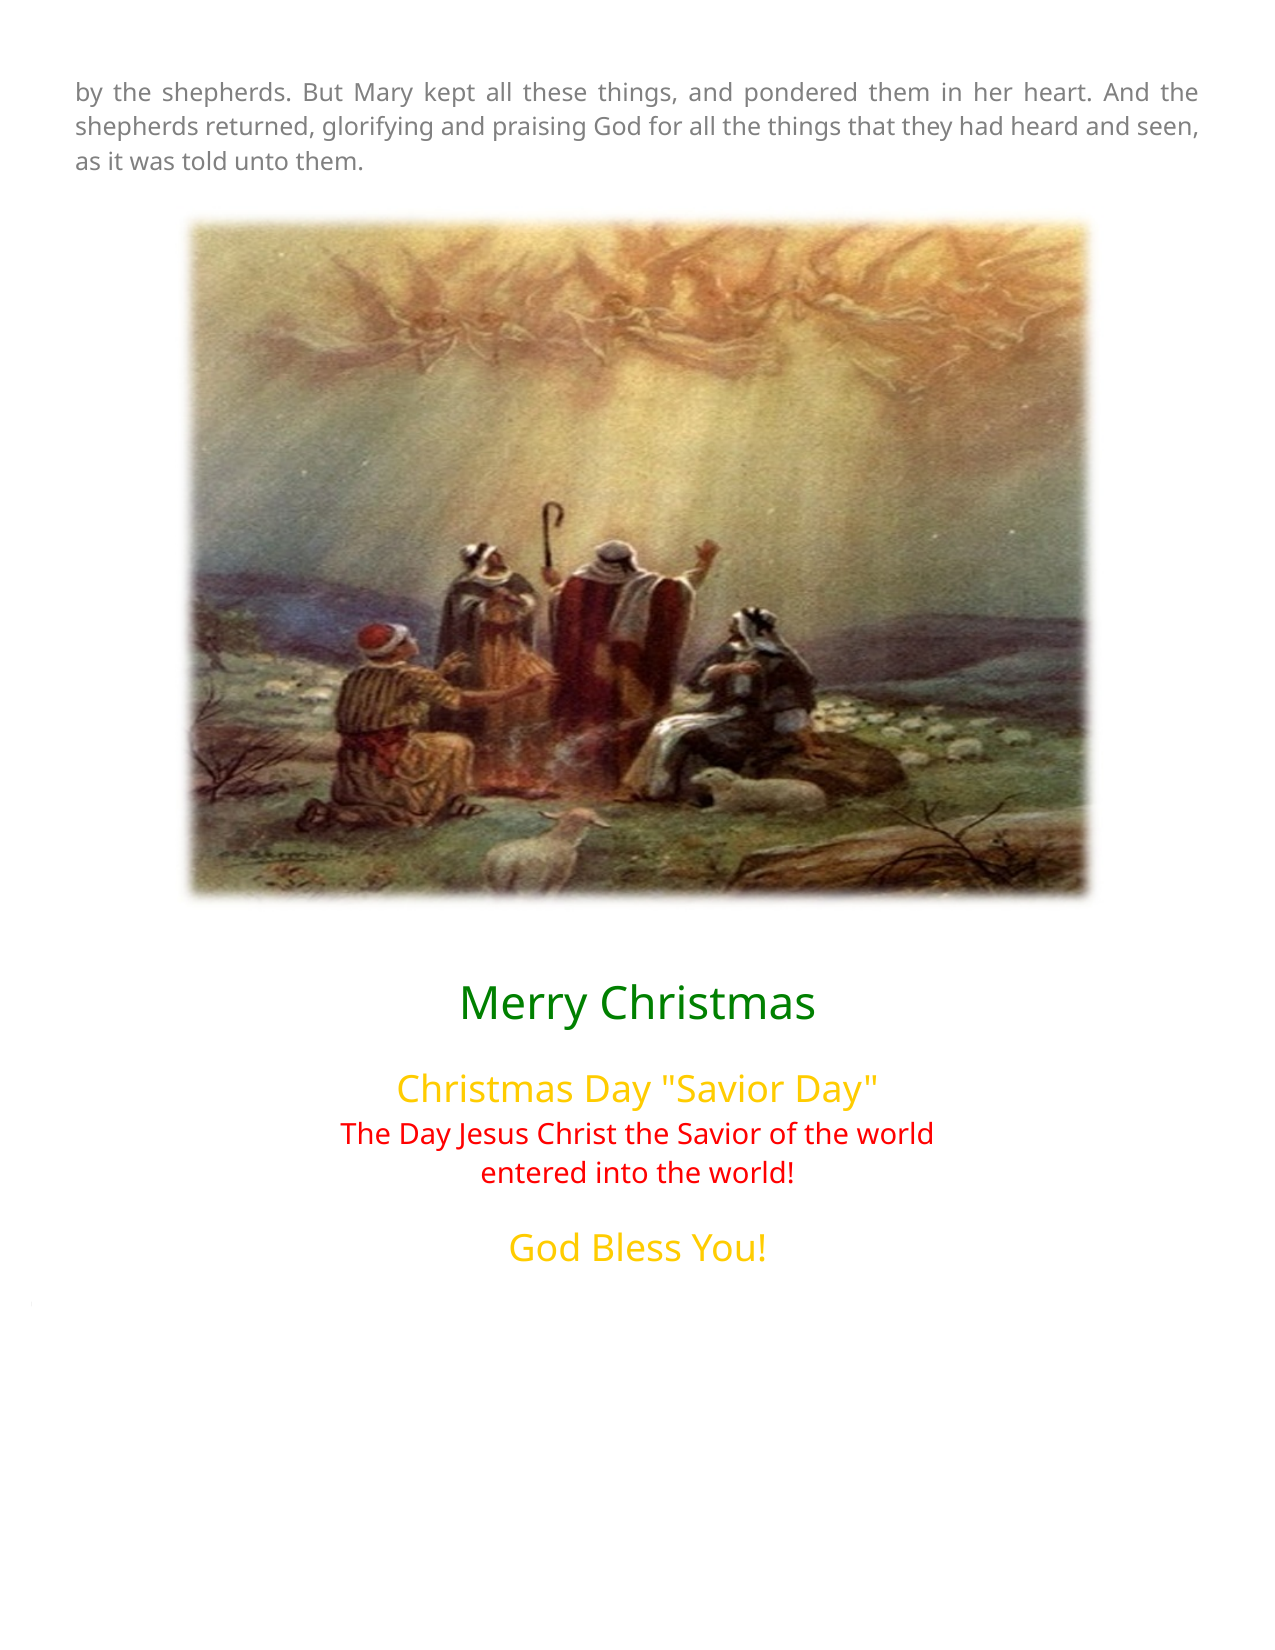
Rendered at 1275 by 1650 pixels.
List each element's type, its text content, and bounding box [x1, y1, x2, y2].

picture [174, 206, 1104, 912]
table_header Merry Christmas Christmas Day "Savior Day" The Day Jesus Christ the Savior of the world entered into the world! God Bless You! [13, 941, 1262, 1569]
text by the shepherds. But Mary kept all these things, and pondered them in her heart. And the shepherds returned, glorifying and praising God for all the things that they had heard and seen, as it was told unto them. [75, 75, 1200, 177]
